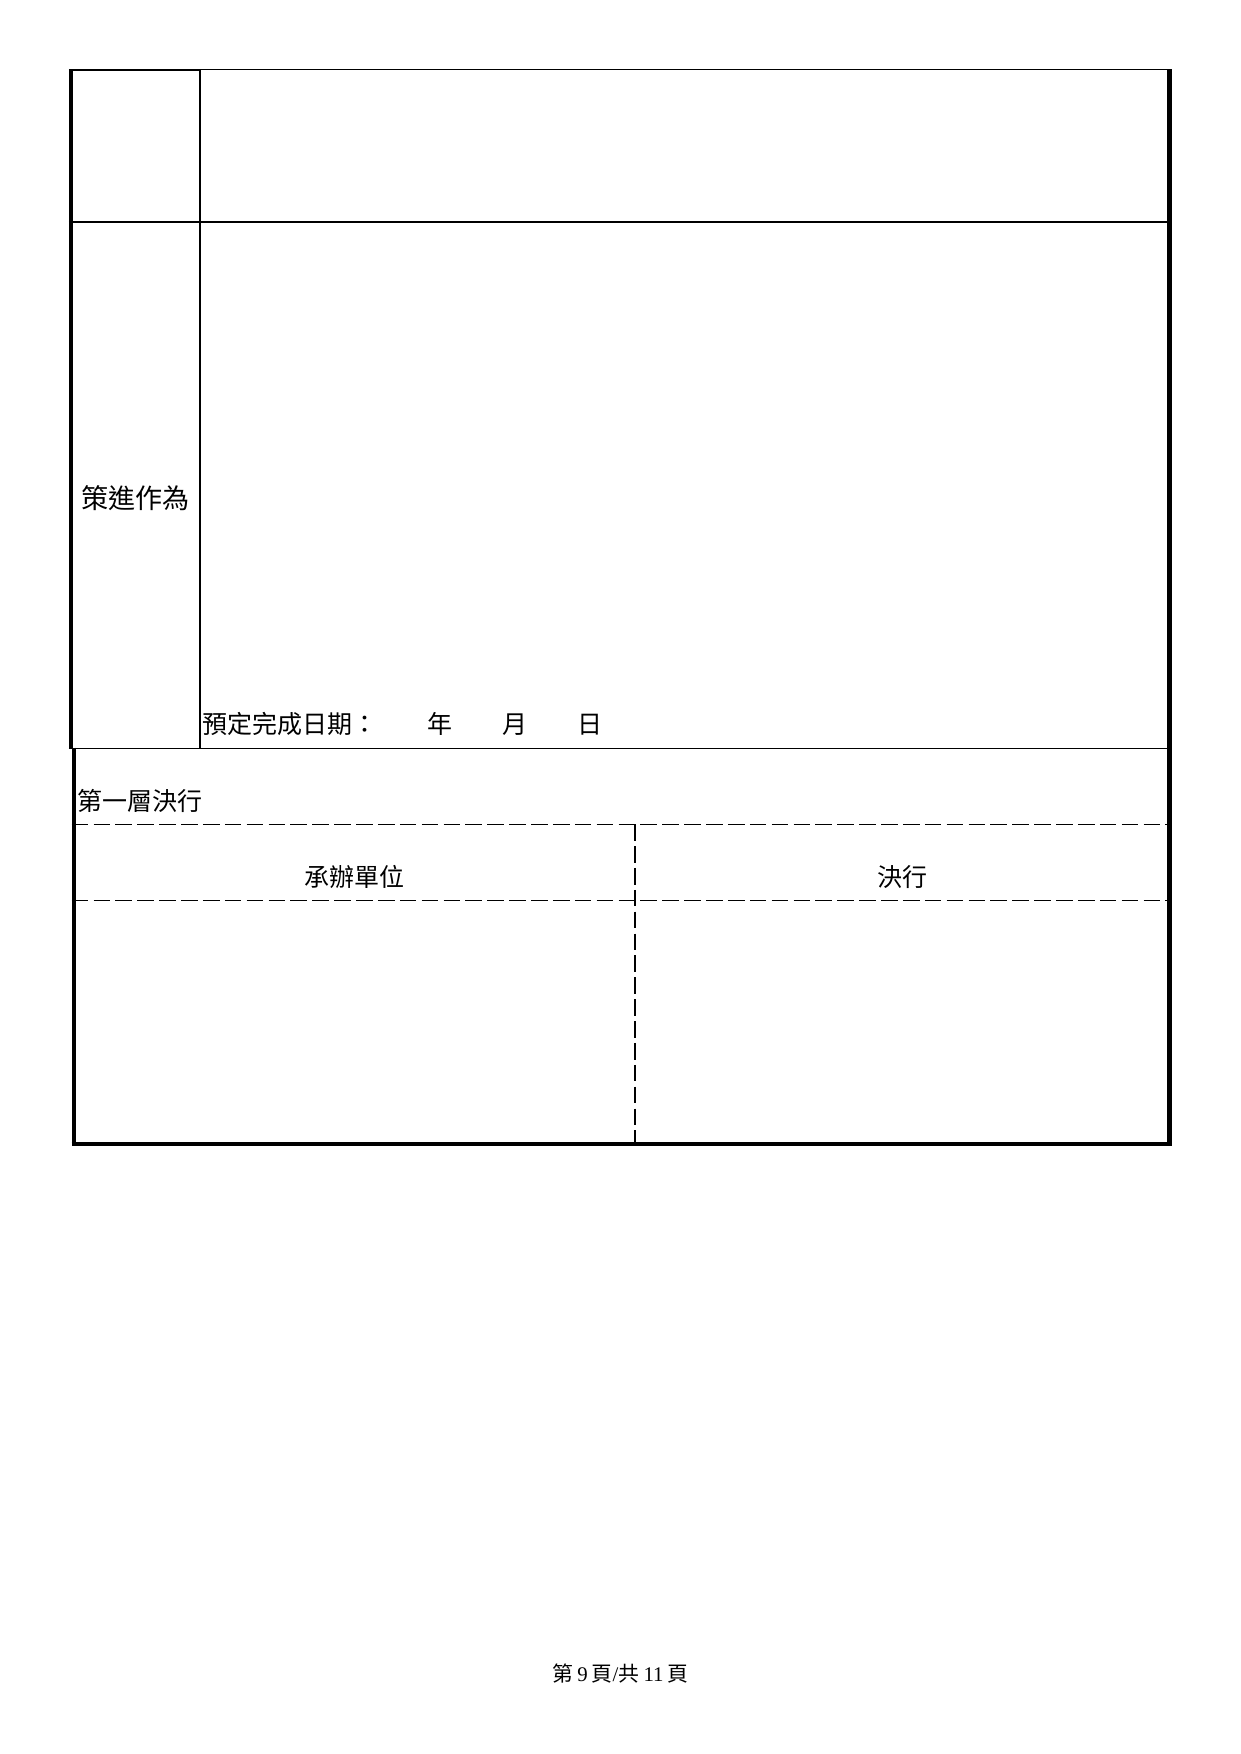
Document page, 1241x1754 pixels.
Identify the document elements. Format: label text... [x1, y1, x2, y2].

table_cell 決行 [635, 824, 1167, 900]
table_cell 預定完成日期： 年 月 日 [201, 223, 1167, 747]
table_cell [76, 900, 635, 1142]
table_cell 策進作為 [73, 223, 199, 747]
table_cell [201, 70, 1167, 221]
table_cell [635, 900, 1167, 1142]
table_cell 承辦單位 [76, 824, 635, 900]
table_cell [73, 71, 199, 221]
table_cell 第一層決行 [76, 749, 1167, 824]
